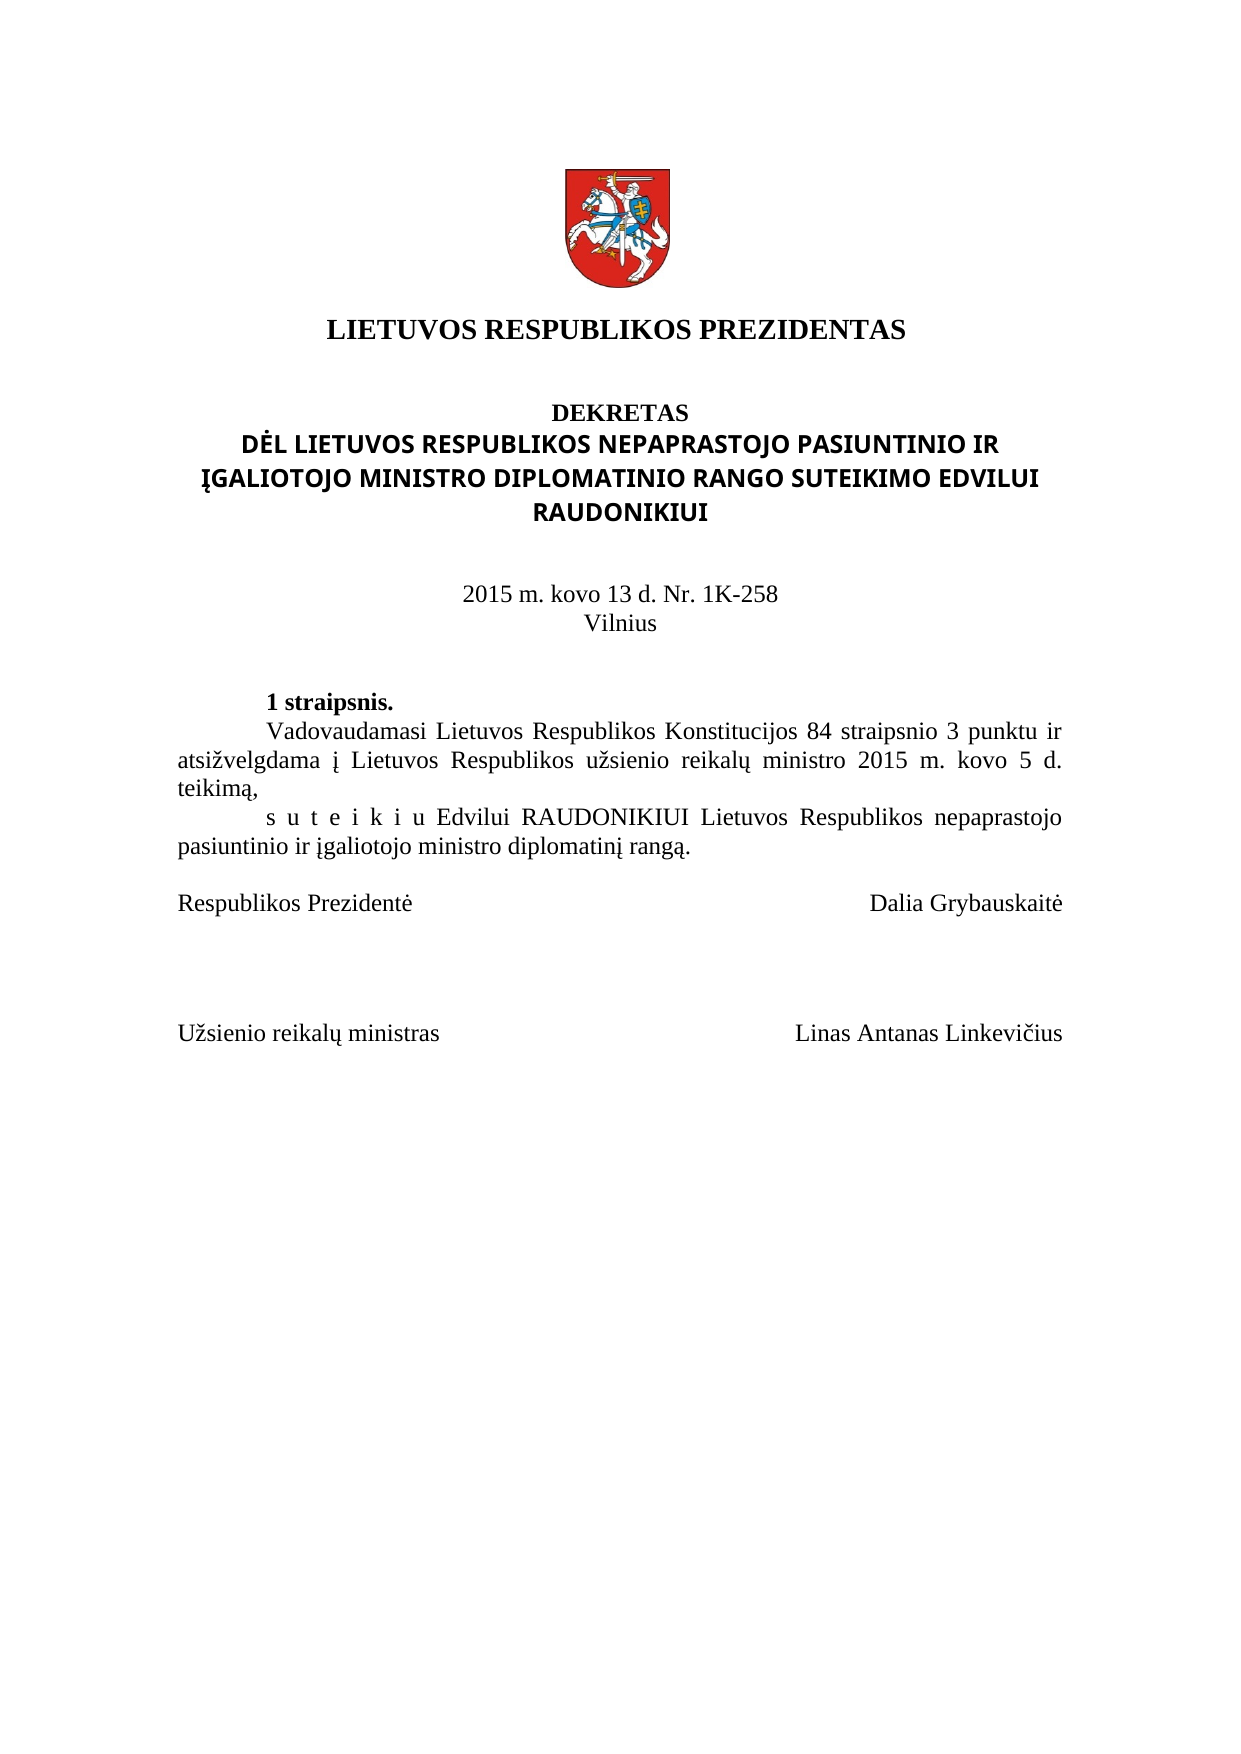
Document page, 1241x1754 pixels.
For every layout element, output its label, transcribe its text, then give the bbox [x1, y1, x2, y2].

text 2015 m. kovo 13 d. Nr. 1K-258 [177, 579, 1063, 608]
text Užsienio reikalų ministras Linas Antanas Linkevičius [177, 1018, 1063, 1047]
text Vadovaudamasi Lietuvos Respublikos Konstitucijos 84 straipsnio 3 punktu ir atsižvelgdama į Lietuvos Respublikos užsienio reikalų ministro 2015 m. kovo 5 d. teikimą, [177, 716, 1063, 802]
text Vilnius [177, 608, 1063, 637]
text Respublikos Prezidentė Dalia Grybauskaitė [177, 888, 1063, 917]
text s u t e i k i u Edvilui RAUDONIKIUI Lietuvos Respublikos nepaprastojo pasiuntinio ir įgaliotojo ministro diplomatinį rangą. [177, 802, 1063, 860]
text DEKRETAS [177, 398, 1063, 427]
text LIETUVOS RESPUBLIKOS PREZIDENTAS [177, 312, 1063, 346]
text 1 straipsnis. [177, 687, 1063, 716]
text Dėl LIETUVOS RESPUBLIKOS NEPAPRASTOJO PASIUNTINIO IR ĮGALIOTOJO MINISTRO DIPLOMATINIO RANGO SUTEIKIMO EDVILUI RAUDONIKIUI [177, 427, 1063, 529]
